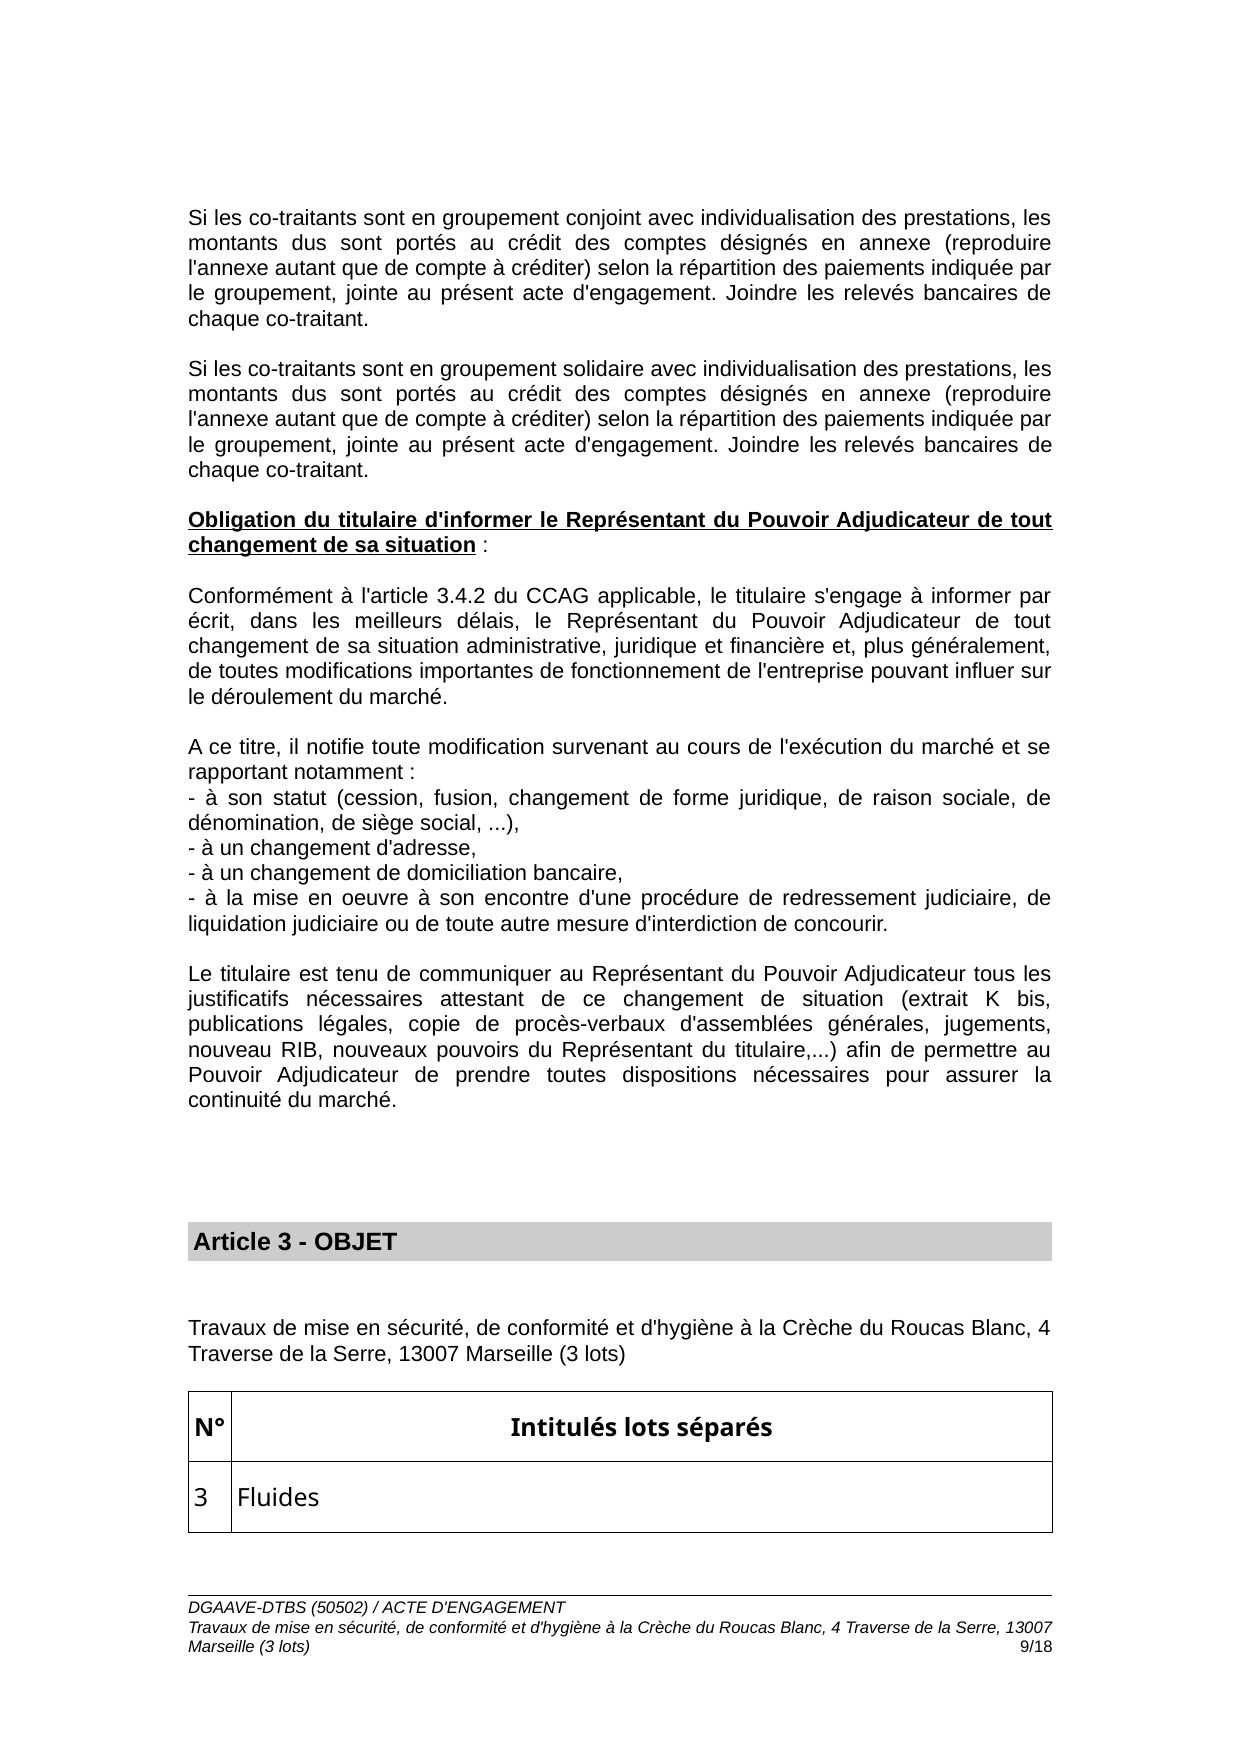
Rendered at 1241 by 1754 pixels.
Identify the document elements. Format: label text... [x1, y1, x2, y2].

text Conformément à l'article 3.4.2 du CCAG applicable, le titulaire s'engage à informer par écrit, dans les meilleurs délais, le Représentant du Pouvoir Adjudicateur de tout changement de sa situation administrative, juridique et financière et, plus généralement, de toutes modifications importantes de fonctionnement de l'entreprise pouvant influer sur le déroulement du marché. [188, 583, 1052, 709]
text - à son statut (cession, fusion, changement de forme juridique, de raison sociale, de dénomination, de siège social, ...), [188, 784, 1052, 835]
subtitle OBJET [190, 1224, 1050, 1258]
text - à un changement de domiciliation bancaire, [188, 860, 1052, 885]
text Le titulaire est tenu de communiquer au Représentant du Pouvoir Adjudicateur tous les justificatifs nécessaires attestant de ce changement de situation (extrait K bis, publications légales, copie de procès-verbaux d'assemblées générales, jugements, nouveau RIB, nouveaux pouvoirs du Représentant du titulaire,...) afin de permettre au Pouvoir Adjudicateur de prendre toutes dispositions nécessaires pour assurer la continuité du marché. [188, 961, 1052, 1112]
text Travaux de mise en sécurité, de conformité et d'hygiène à la Crèche du Roucas Blanc, 4 Traverse de la Serre, 13007 Marseille (3 lots) [188, 1315, 1052, 1366]
text - à la mise en oeuvre à son encontre d'une procédure de redressement judiciaire, de liquidation judiciaire ou de toute autre mesure d'interdiction de concourir. [188, 885, 1052, 936]
text Si les co-traitants sont en groupement solidaire avec individualisation des prestations, les montants dus sont portés au crédit des comptes désignés en annexe (reproduire l'annexe autant que de compte à créditer) selon la répartition des paiements indiquée par le groupement, jointe au présent acte d'engagement. Joindre les relevés bancaires de chaque co-traitant. [188, 356, 1052, 482]
text changement de sa situation : [188, 530, 1052, 557]
text Si les co-traitants sont en groupement conjoint avec individualisation des prestations, les montants dus sont portés au crédit des comptes désignés en annexe (reproduire l'annexe autant que de compte à créditer) selon la répartition des paiements indiquée par le groupement, jointe au présent acte d'engagement. Joindre les relevés bancaires de chaque co-traitant. [188, 204, 1052, 331]
table_header N° [189, 1392, 231, 1461]
table_cell Fluides [232, 1462, 1052, 1532]
text A ce titre, il notifie toute modification survenant au cours de l'exécution du marché et se rapportant notamment : [188, 734, 1052, 784]
table_cell 3 [189, 1462, 231, 1532]
text Obligation du titulaire d'informer le Représentant du Pouvoir Adjudicateur de tout [188, 507, 1052, 529]
text - à un changement d'adresse, [188, 835, 1052, 860]
table_header Intitulés lots séparés [232, 1392, 1052, 1461]
